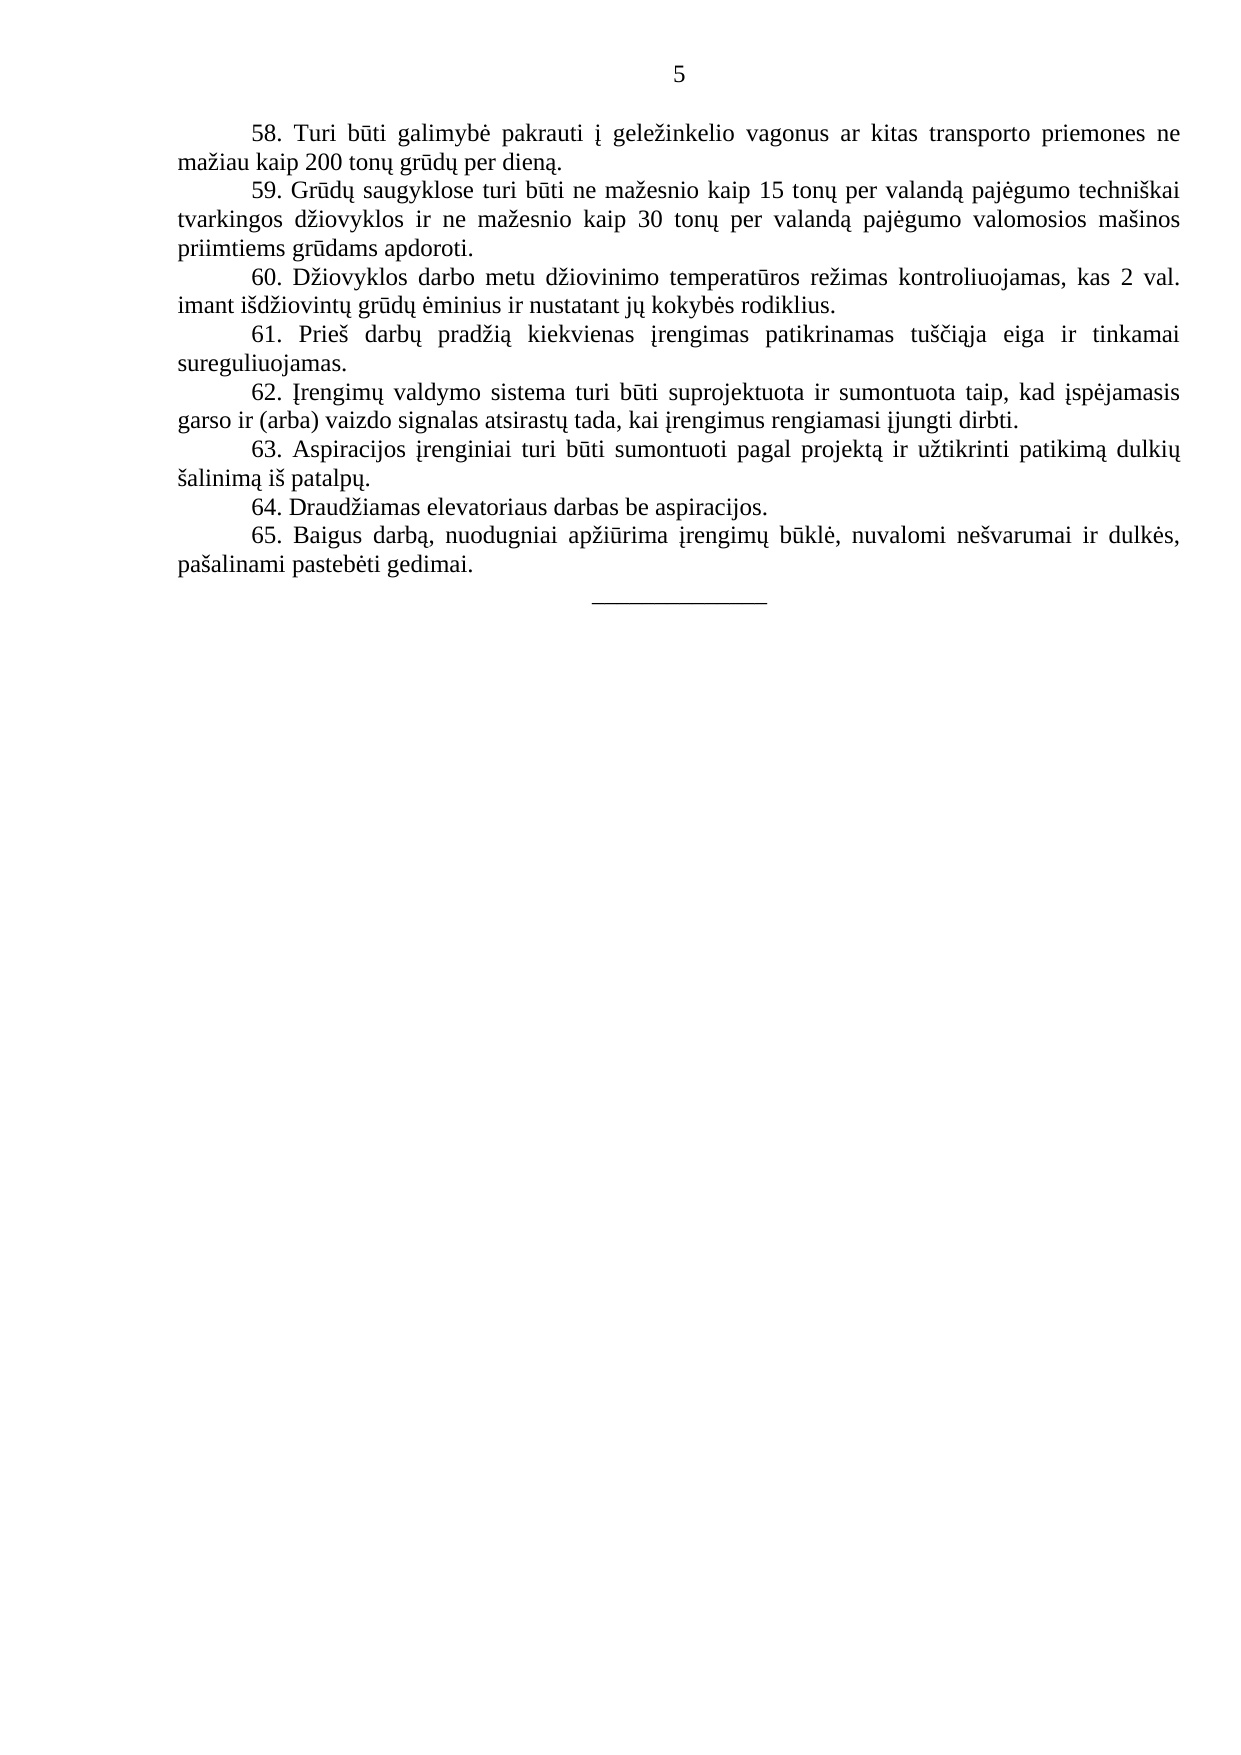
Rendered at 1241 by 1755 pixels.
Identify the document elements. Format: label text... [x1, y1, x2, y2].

text 65. Baigus darbą, nuodugniai apžiūrima įrengimų būklė, nuvalomi nešvarumai ir dulkės, pašalinami pastebėti gedimai. [177, 521, 1181, 578]
text 59. Grūdų saugyklose turi būti ne mažesnio kaip 15 tonų per valandą pajėgumo techniškai tvarkingos džiovyklos ir ne mažesnio kaip 30 tonų per valandą pajėgumo valomosios mašinos priimtiems grūdams apdoroti. [177, 176, 1181, 262]
text 64. Draudžiamas elevatoriaus darbas be aspiracijos. [177, 492, 1181, 521]
text 62. Įrengimų valdymo sistema turi būti suprojektuota ir sumontuota taip, kad įspėjamasis garso ir (arba) vaizdo signalas atsirastų tada, kai įrengimus rengiamasi įjungti dirbti. [177, 377, 1181, 434]
text 58. Turi būti galimybė pakrauti į geležinkelio vagonus ar kitas transporto priemones ne mažiau kaip 200 tonų grūdų per dieną. [177, 118, 1181, 176]
text 61. Prieš darbų pradžią kiekvienas įrengimas patikrinamas tuščiąja eiga ir tinkamai sureguliuojamas. [177, 319, 1181, 377]
text 60. Džiovyklos darbo metu džiovinimo temperatūros režimas kontroliuojamas, kas 2 val. imant išdžiovintų grūdų ėminius ir nustatant jų kokybės rodiklius. [177, 262, 1181, 319]
text ______________ [177, 578, 1181, 607]
text 63. Aspiracijos įrenginiai turi būti sumontuoti pagal projektą ir užtikrinti patikimą dulkių šalinimą iš patalpų. [177, 434, 1181, 492]
